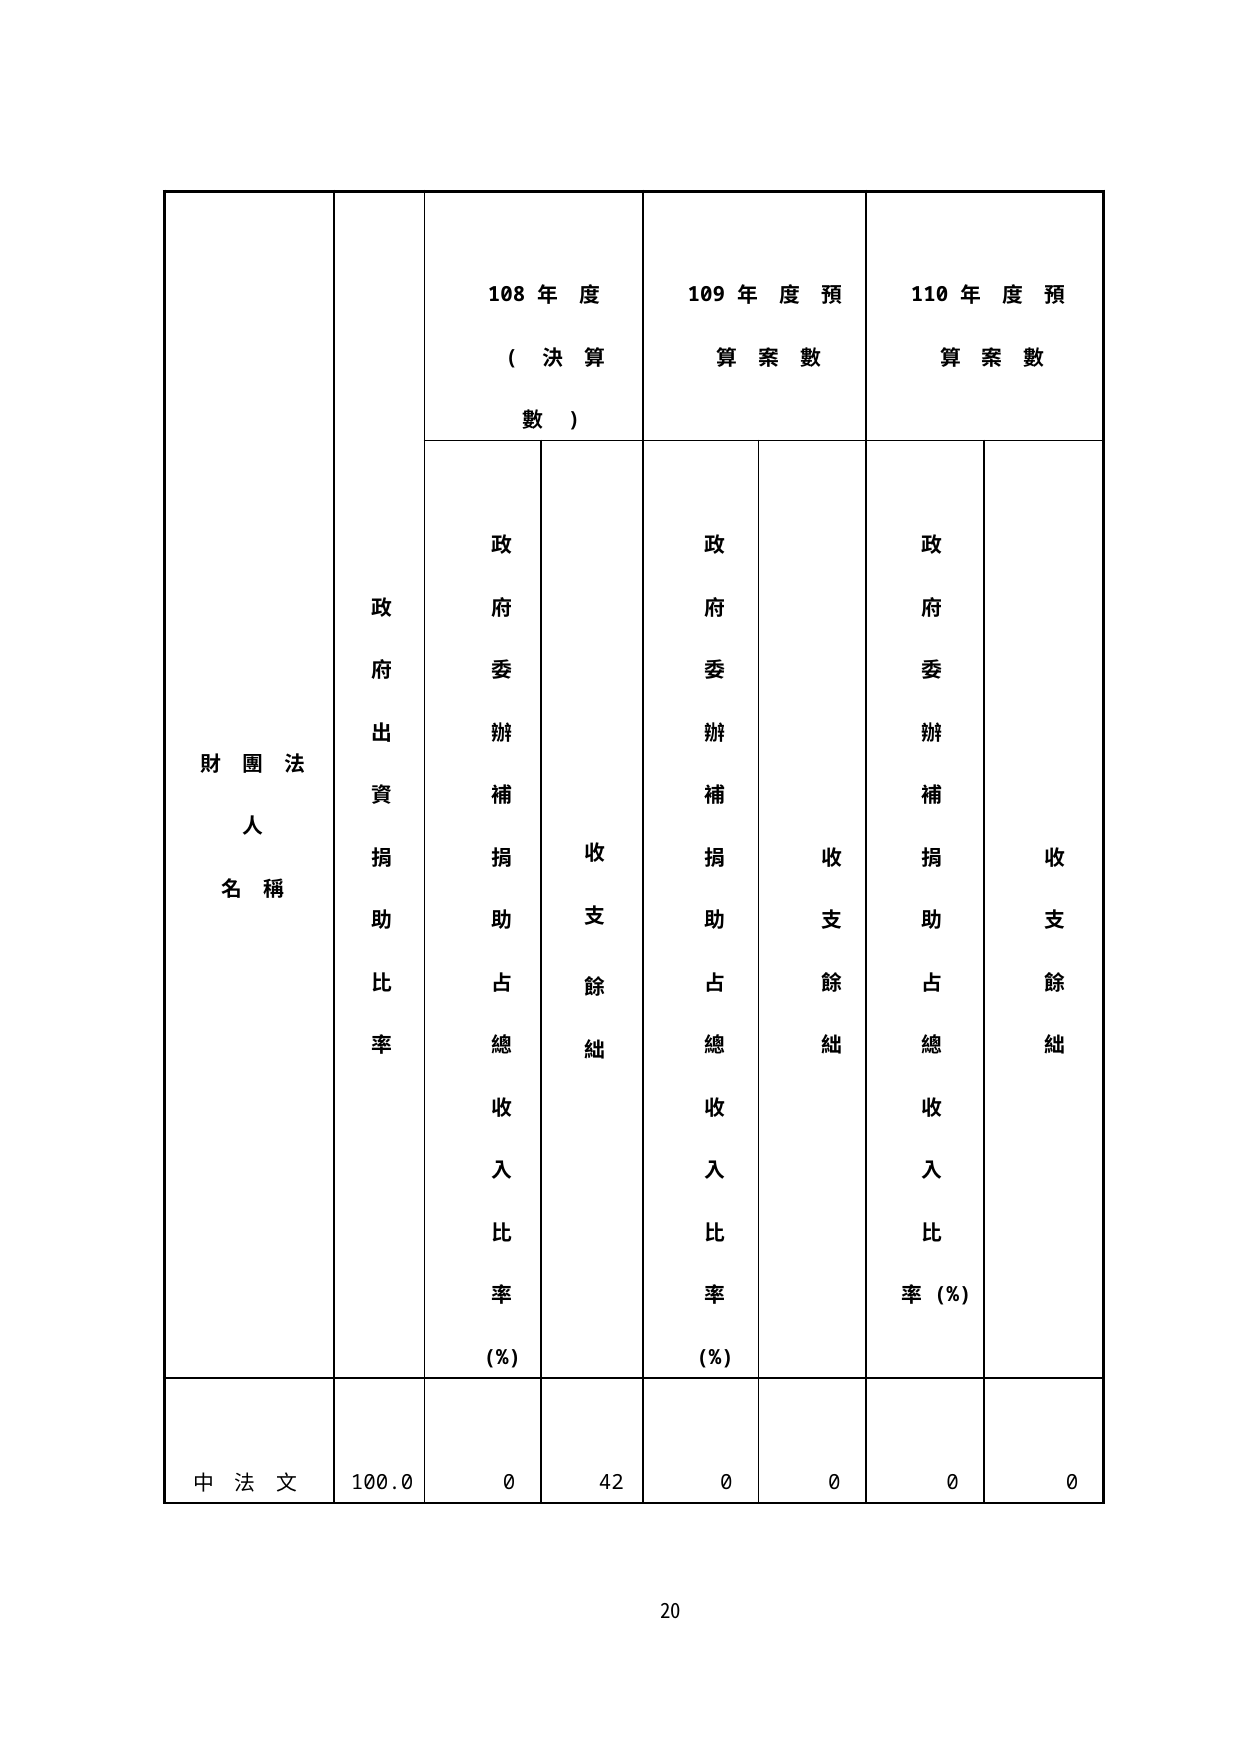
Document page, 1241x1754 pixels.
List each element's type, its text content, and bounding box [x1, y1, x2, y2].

table_header 政府出資捐助比率 [335, 193, 424, 1377]
table_header 財團法人 名稱 [166, 193, 333, 1377]
table_cell 中法文 [166, 1379, 333, 1502]
table_cell 42 [542, 1379, 642, 1502]
table_cell 收 支 餘 絀 [542, 441, 642, 1377]
table_cell 0 [759, 1379, 865, 1502]
table_header 108年度(決算數) [425, 193, 642, 439]
table_cell 100.0 [335, 1379, 424, 1502]
table_cell 0 [644, 1379, 758, 1502]
table_header 109年度預算案數 [644, 193, 865, 439]
table_cell 0 [867, 1379, 983, 1502]
table_cell 政府委辦補捐助占總收入比率(%) [425, 441, 540, 1377]
table_header 110年度預算案數 [867, 193, 1102, 439]
table_cell 0 [985, 1379, 1102, 1502]
table_cell 0 [425, 1379, 540, 1502]
table_cell 政府委辦補捐助占總收入比率(%) [867, 441, 983, 1377]
table_cell 政府委辦補捐助占總收入比率(%) [644, 441, 758, 1377]
table_cell 收 支 餘 絀 [985, 441, 1102, 1377]
table_cell 收 支 餘 絀 [759, 441, 865, 1377]
